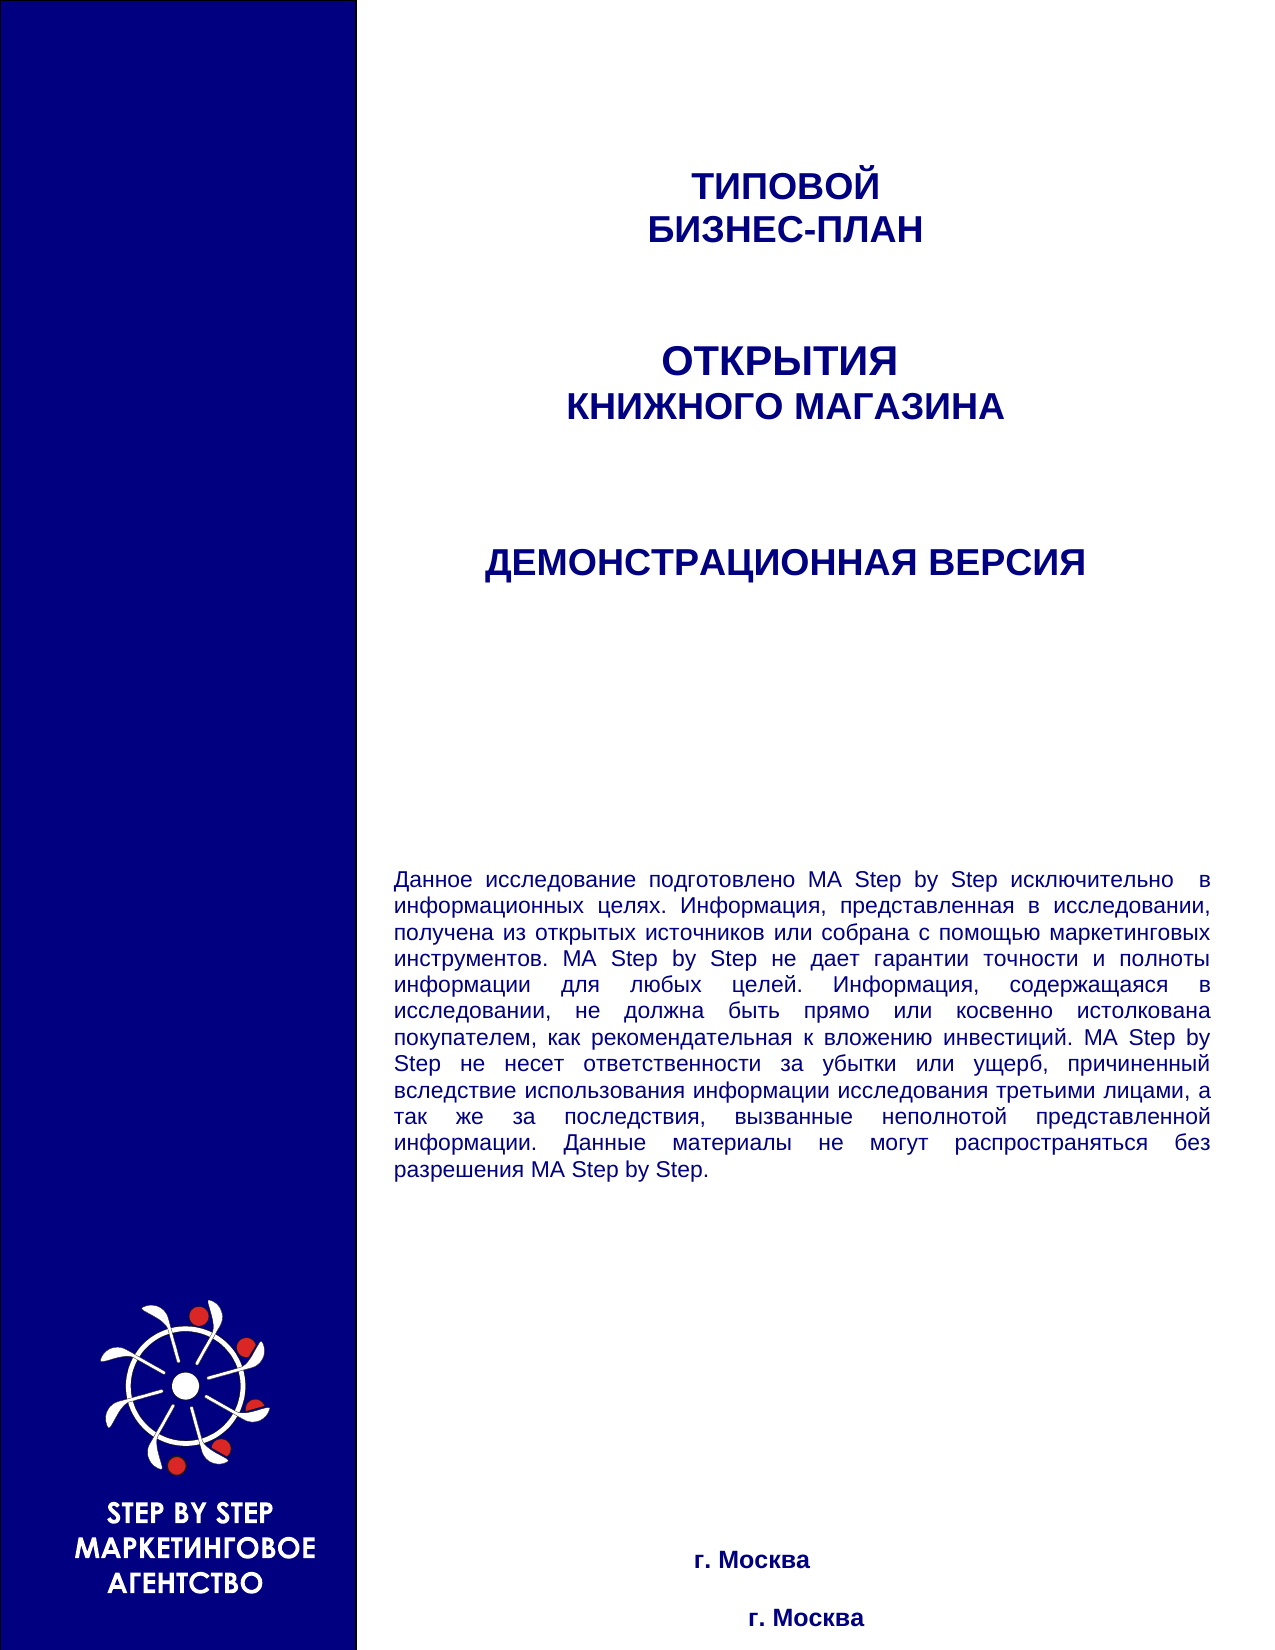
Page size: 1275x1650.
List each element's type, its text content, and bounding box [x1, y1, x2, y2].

subtitle Типовой [444, 164, 1127, 207]
subtitle открытия [444, 337, 1127, 384]
text Данное исследование подготовлено МА Step by Step исключительно в информационных целях. Информация, представленная в исследовании, получена из открытых источников или собрана с помощью маркетинговых инструментов. МА Step by Step не дает гарантии точности и полноты информации для любых целей. Информация, содержащаяся в исследовании, не должна быть прямо или косвенно истолкована покупателем, как рекомендательная к вложению инвестиций. МА Step by Step не несет ответственности за убытки или ущерб, причиненный вследствие использования информации исследования третьими лицами, а так же за последствия, вызванные неполнотой представленной информации. Данные материалы не могут распространяться без разрешения МА Step by Step. [394, 866, 1211, 1182]
text г. Москва [748, 1603, 883, 1632]
text г. Москва [694, 1546, 829, 1574]
subtitle книжного магазина [444, 384, 1127, 428]
subtitle бизнес-план [444, 207, 1127, 250]
subtitle ДЕМОНСТРАЦИОННАЯ ВЕРСИЯ [444, 540, 1127, 583]
